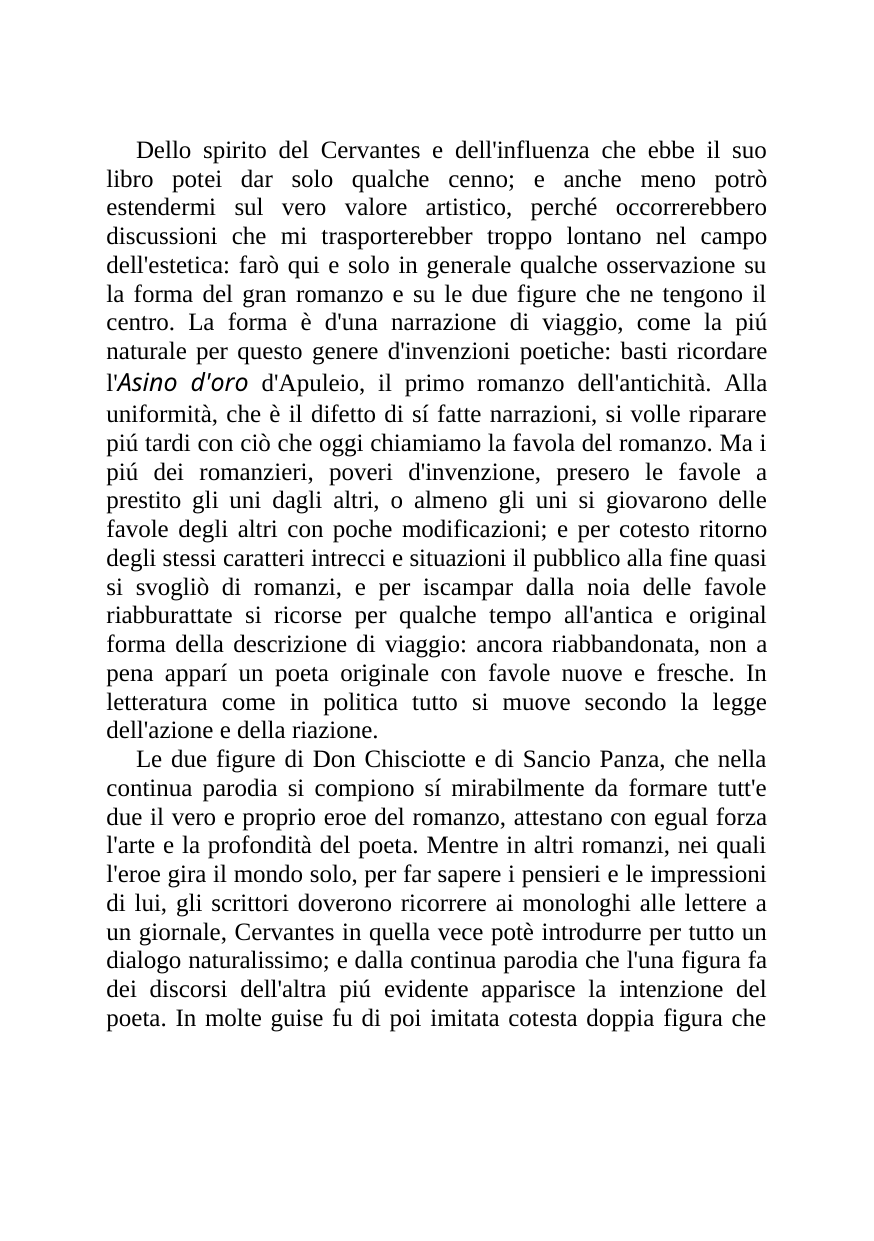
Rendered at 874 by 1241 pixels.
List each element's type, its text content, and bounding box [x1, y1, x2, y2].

text Dello spirito del Cervantes e dell'influenza che ebbe il suo libro potei dar solo qualche cenno; e anche meno potrò estendermi sul vero valore artistico, perché occorrerebbero discussioni che mi trasporterebber troppo lontano nel campo dell'estetica: farò qui e solo in generale qualche osservazione su la forma del gran romanzo e su le due figure che ne tengono il centro. La forma è d'una narrazione di viaggio, come la piú naturale per questo genere d'invenzioni poetiche: basti ricordare l'Asino d'oro d'Apuleio, il primo romanzo dell'antichità. Alla uniformità, che è il difetto di sí fatte narrazioni, si volle riparare piú tardi con ciò che oggi chiamiamo la favola del romanzo. Ma i piú dei romanzieri, poveri d'invenzione, presero le favole a prestito gli uni dagli altri, o almeno gli uni si giovarono delle favole degli altri con poche modificazioni; e per cotesto ritorno degli stessi caratteri intrecci e situazioni il pubblico alla fine quasi si svogliò di romanzi, e per iscampar dalla noia delle favole riabburattate si ricorse per qualche tempo all'antica e original forma della descrizione di viaggio: ancora riabbandonata, non a pena apparí un poeta originale con favole nuove e fresche. In letteratura come in politica tutto si muove secondo la legge dell'azione e della riazione. [106, 135, 768, 744]
text Le due figure di Don Chisciotte e di Sancio Panza, che nella continua parodia si compiono sí mirabilmente da formare tutt'e due il vero e proprio eroe del romanzo, attestano con egual forza l'arte e la profondità del poeta. Mentre in altri romanzi, nei quali l'eroe gira il mondo solo, per far sapere i pensieri e le impressioni di lui, gli scrittori doverono ricorrere ai monologhi alle lettere a un giornale, Cervantes in quella vece potè introdurre per tutto un dialogo naturalissimo; e dalla continua parodia che l'una figura fa dei discorsi dell'altra piú evidente apparisce la intenzione del poeta. In molte guise fu di poi imitata cotesta doppia figura che [106, 744, 768, 1032]
